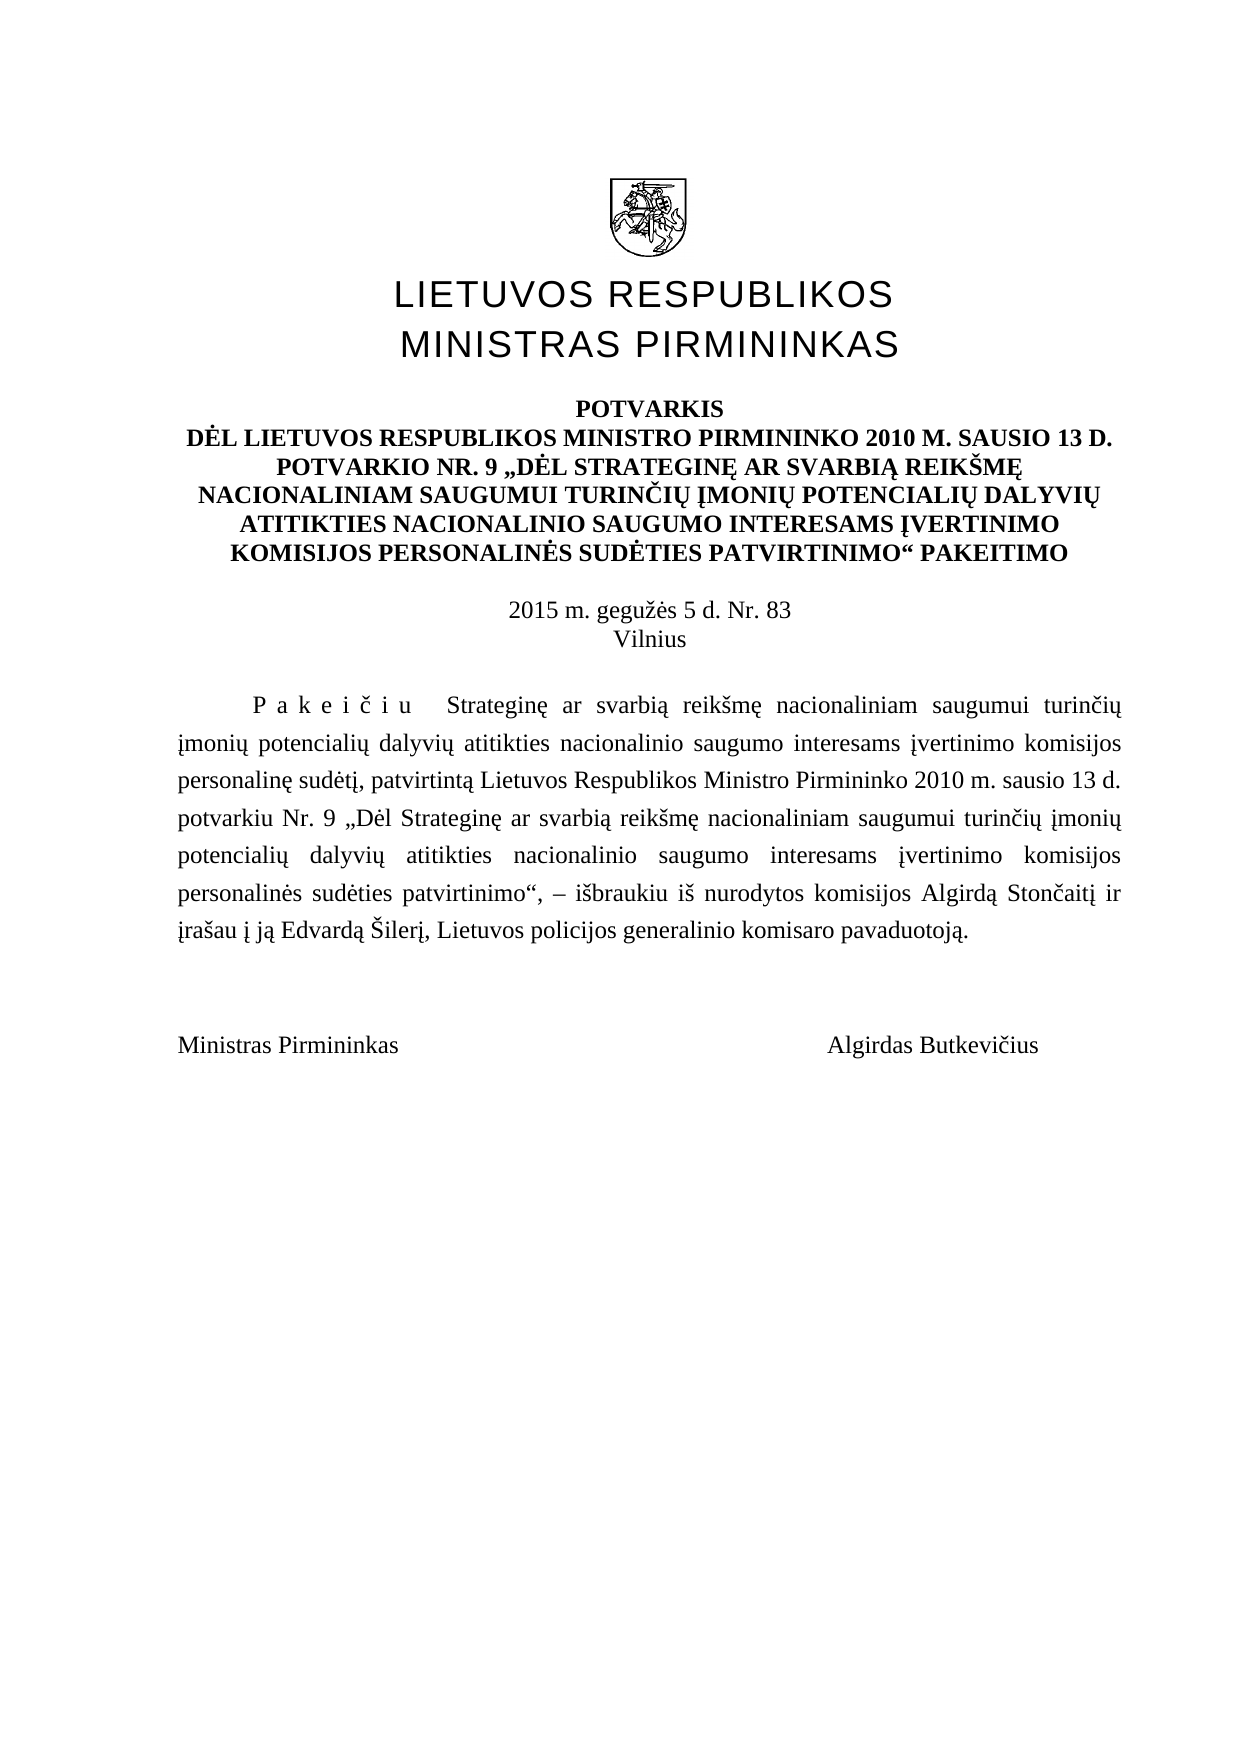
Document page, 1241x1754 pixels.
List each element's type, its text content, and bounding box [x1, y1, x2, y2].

text POTVARKIS [177, 394, 1122, 423]
text Vilnius [177, 624, 1122, 653]
text MINISTRAS PIRMININKAS [177, 322, 1122, 366]
text LIETUVOS RESPUBLIKOS [177, 272, 1122, 315]
text Ministras Pirmininkas Algirdas Butkevičius [177, 1031, 1122, 1059]
text Dėl LIETUVOS RESPUBLIKOS MINISTRO PIRMININKO 2010 M. SAUSIO 13 D. POTVARKIO NR. 9 „DĖL STRATEGINĘ AR SVARBIĄ REIKŠMĘ NACIONALINIAM SAUGUMUI TURINČIŲ ĮMONIŲ POTENCIALIŲ DALYVIŲ ATITIKTIES NACIONALINIO SAUGUMO INTERESAMS ĮVERTINIMO KOMISIJOS PERSONALINĖS SUDĖTIES PATVIRTINIMO“ PAKEITIMO [177, 423, 1122, 567]
text Pakeičiu Strateginę ar svarbią reikšmę nacionaliniam saugumui turinčių įmonių potencialių dalyvių atitikties nacionalinio saugumo interesams įvertinimo komisijos personalinę sudėtį, patvirtintą Lietuvos Respublikos Ministro Pirmininko 2010 m. sausio 13 d. potvarkiu Nr. 9 „Dėl Strateginę ar svarbią reikšmę nacionaliniam saugumui turinčių įmonių potencialių dalyvių atitikties nacionalinio saugumo interesams įvertinimo komisijos personalinės sudėties patvirtinimo“, – išbraukiu iš nurodytos komisijos Algirdą Stončaitį ir įrašau į ją Edvardą Šilerį, Lietuvos policijos generalinio komisaro pavaduotoją. [177, 682, 1122, 944]
text 2015 m. gegužės 5 d. Nr. 83 [177, 596, 1122, 624]
